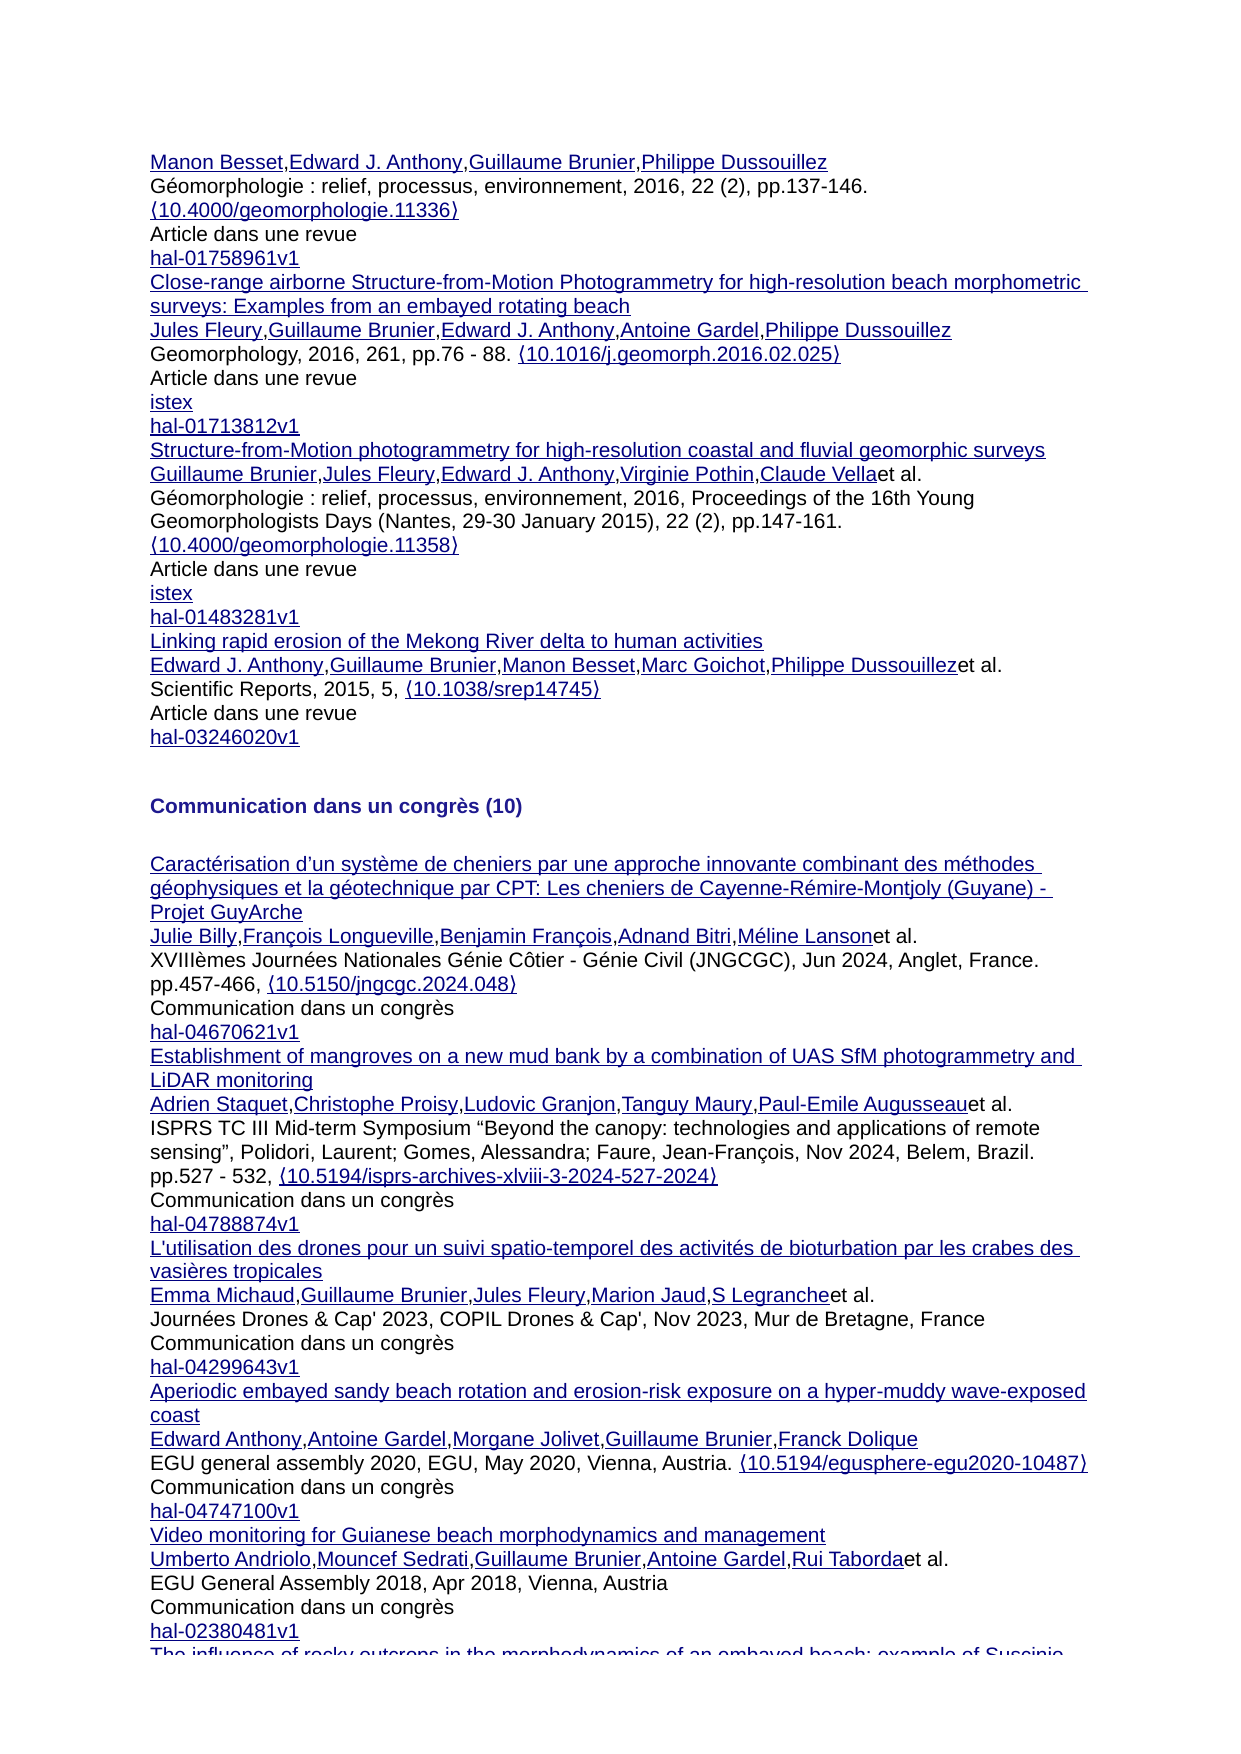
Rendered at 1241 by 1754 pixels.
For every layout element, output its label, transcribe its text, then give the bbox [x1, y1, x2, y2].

table_cell Linking rapid erosion of the Mekong River delta to human activities Edward J. Anthony,Guillaume Brunier,Manon Besset,Marc Goichot,Philippe Dussouillezet al. Scientific Reports, 2015, 5, ⟨10.1038/srep14745⟩ Article dans une revue hal-03246020v1 [150, 629, 1090, 749]
table_cell Structure-from-Motion photogrammetry for high-resolution coastal and fluvial geomorphic surveys Guillaume Brunier,Jules Fleury,Edward J. Anthony,Virginie Pothin,Claude Vellaet al. Géomorphologie : relief, processus, environnement, 2016, Proceedings of the 16th Young Geomorphologists Days (Nantes, 29-30 January 2015), 22 (2), pp.147-161. ⟨10.4000/geomorphologie.11358⟩ Article dans une revue istex hal-01483281v1 [150, 438, 1090, 629]
table_header Caractérisation d’un système de cheniers par une approche innovante combinant des méthodes géophysiques et la géotechnique par CPT: Les cheniers de Cayenne-Rémire-Montjoly (Guyane) - Projet GuyArche Julie Billy,François Longueville,Benjamin François,Adnand Bitri,Méline Lansonet al. XVIIIèmes Journées Nationales Génie Côtier - Génie Civil (JNGCGC), Jun 2024, Anglet, France. pp.457-466, ⟨10.5150/jngcgc.2024.048⟩ Communication dans un congrès hal-04670621v1 [150, 852, 1090, 1044]
table_cell The influence of rocky outcrops in the morphodynamics of an embayed beach: example of Suscinio Bay, Morbihan, France Guillaume Brunier,Mouncef Sedrati EGU General Assembly 2018, Apr 2018, Vienna, Austria Communication dans un congrès hal-02380467v1 [150, 1643, 1090, 1655]
table_cell Manon Besset,Edward J. Anthony,Guillaume Brunier,Philippe Dussouillez Géomorphologie : relief, processus, environnement, 2016, 22 (2), pp.137-146. ⟨10.4000/geomorphologie.11336⟩ Article dans une revue hal-01758961v1 [150, 150, 1090, 270]
table_cell Establishment of mangroves on a new mud bank by a combination of UAS SfM photogrammetry and LiDAR monitoring Adrien Staquet,Christophe Proisy,Ludovic Granjon,Tanguy Maury,Paul-Emile Augusseauet al. ISPRS TC III Mid-term Symposium “Beyond the canopy: technologies and applications of remote sensing”, Polidori, Laurent; Gomes, Alessandra; Faure, Jean-François, Nov 2024, Belem, Brazil. pp.527 - 532, ⟨10.5194/isprs-archives-xlviii-3-2024-527-2024⟩ Communication dans un congrès hal-04788874v1 [150, 1044, 1090, 1235]
subtitle Communication dans un congrès (10) [150, 794, 1090, 818]
table_cell Video monitoring for Guianese beach morphodynamics and management Umberto Andriolo,Mouncef Sedrati,Guillaume Brunier,Antoine Gardel,Rui Tabordaet al. EGU General Assembly 2018, Apr 2018, Vienna, Austria Communication dans un congrès hal-02380481v1 [150, 1523, 1090, 1643]
table_cell Aperiodic embayed sandy beach rotation and erosion-risk exposure on a hyper-muddy wave-exposed coast Edward Anthony,Antoine Gardel,Morgane Jolivet,Guillaume Brunier,Franck Dolique EGU general assembly 2020, EGU, May 2020, Vienna, Austria. ⟨10.5194/egusphere-egu2020-10487⟩ Communication dans un congrès hal-04747100v1 [150, 1379, 1090, 1523]
table_cell L'utilisation des drones pour un suivi spatio-temporel des activités de bioturbation par les crabes des vasières tropicales Emma Michaud,Guillaume Brunier,Jules Fleury,Marion Jaud,S Legrancheet al. Journées Drones & Cap' 2023, COPIL Drones & Cap', Nov 2023, Mur de Bretagne, France Communication dans un congrès hal-04299643v1 [150, 1235, 1090, 1379]
table_cell Close-range airborne Structure-from-Motion Photogrammetry for high-resolution beach morphometric surveys: Examples from an embayed rotating beach Jules Fleury,Guillaume Brunier,Edward J. Anthony,Antoine Gardel,Philippe Dussouillez Geomorphology, 2016, 261, pp.76 - 88. ⟨10.1016/j.geomorph.2016.02.025⟩ Article dans une revue istex hal-01713812v1 [150, 270, 1090, 437]
